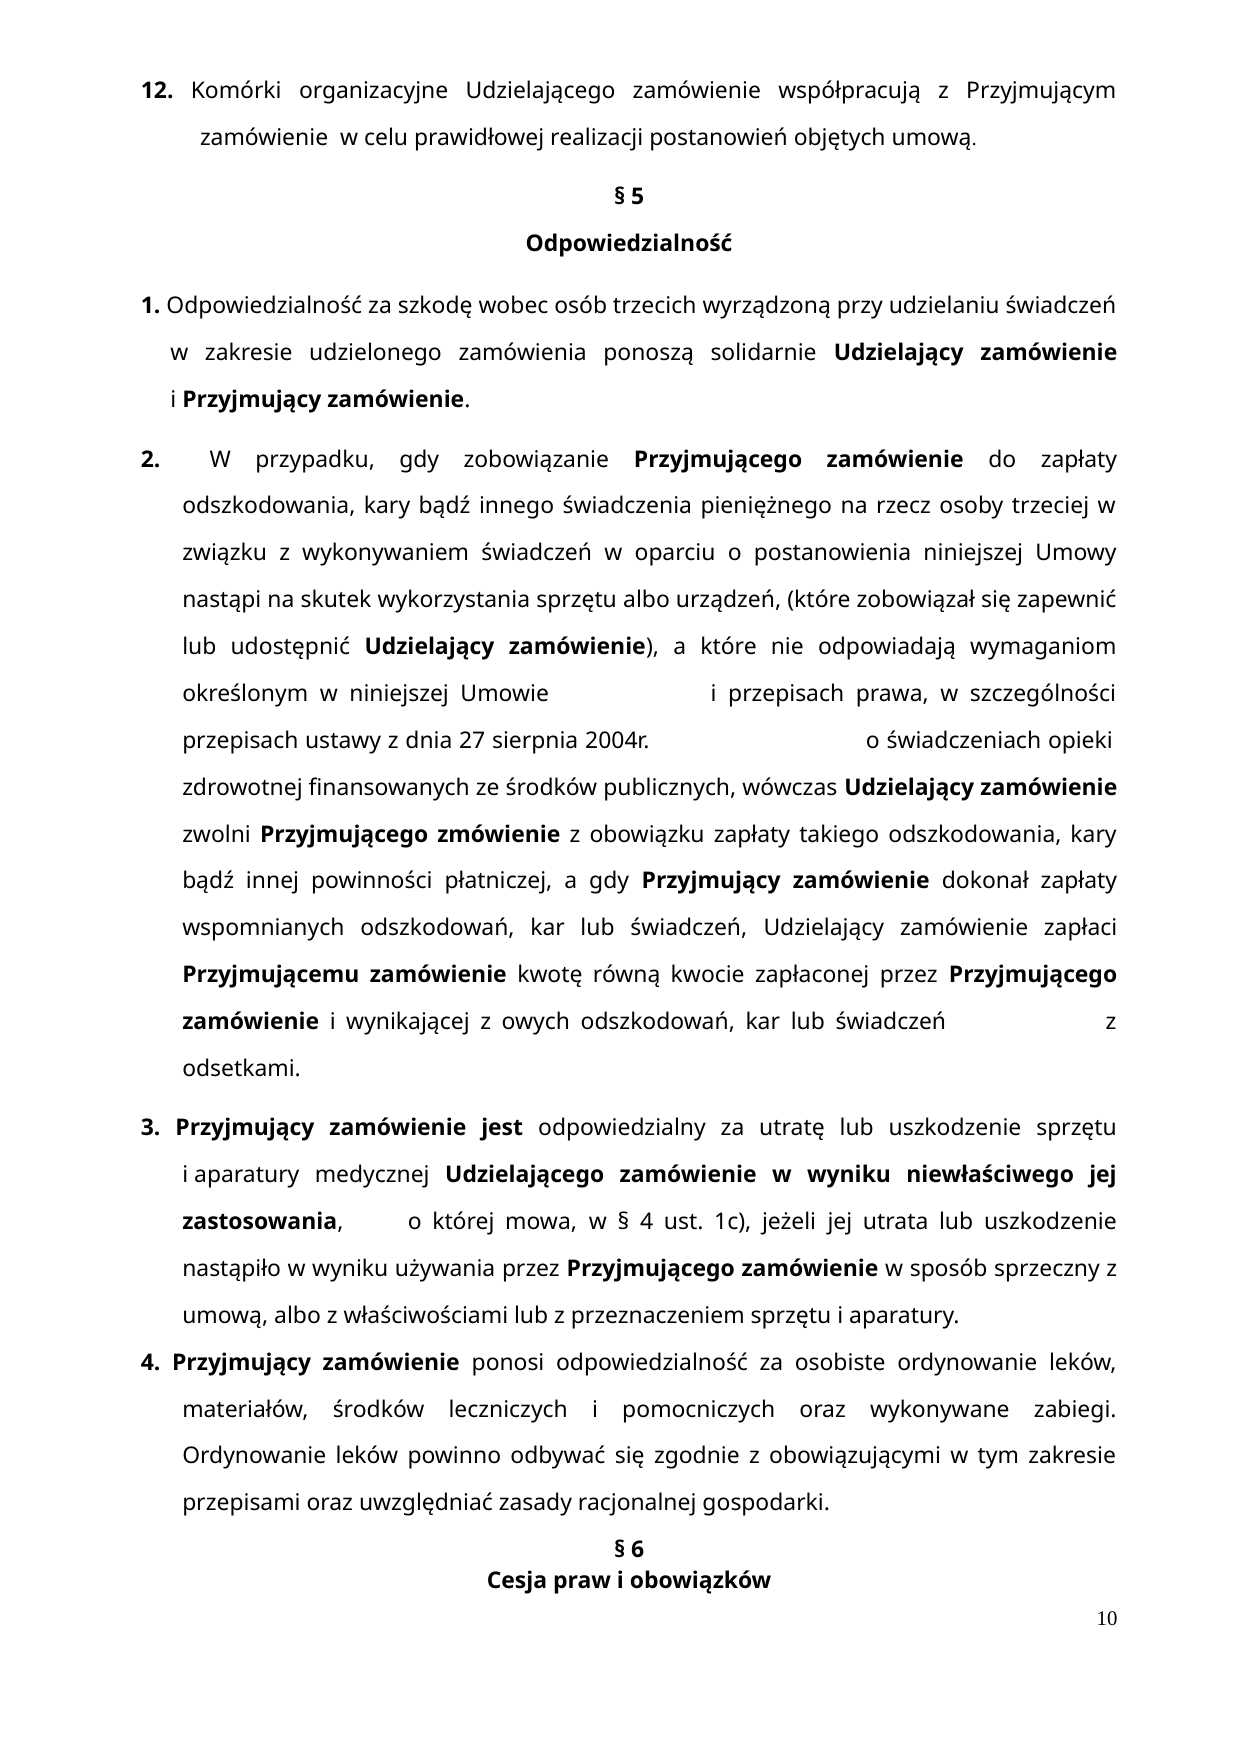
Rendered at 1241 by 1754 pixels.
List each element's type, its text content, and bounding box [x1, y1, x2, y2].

list 2. W przypadku, gdy zobowiązanie Przyjmującego zamówienie do zapłaty odszkodowania, kary bądź innego świadczenia pieniężnego na rzecz osoby trzeciej w związku z wykonywaniem świadczeń w oparciu o postanowienia niniejszej Umowy nastąpi na skutek wykorzystania sprzętu albo urządzeń, (które zobowiązał się zapewnić lub udostępnić Udzielający zamówienie), a które nie odpowiadają wymaganiom określonym w niniejszej Umowie i przepisach prawa, w szczególności przepisach ustawy z dnia 27 sierpnia 2004r. o świadczeniach opieki zdrowotnej finansowanych ze środków publicznych, wówczas Udzielający zamówienie zwolni Przyjmującego zmówienie z obowiązku zapłaty takiego odszkodowania, kary bądź innej powinności płatniczej, a gdy Przyjmujący zamówienie dokonał zapłaty wspomnianych odszkodowań, kar lub świadczeń, Udzielający zamówienie zapłaci Przyjmującemu zamówienie kwotę równą kwocie zapłaconej przez Przyjmującego zamówienie i wynikającej z owych odszkodowań, kar lub świadczeń z odsetkami. [141, 442, 1117, 1083]
text 12. Komórki organizacyjne Udzielającego zamówienie współpracują z Przyjmującym zamówienie w celu prawidłowej realizacji postanowień objętych umową. [141, 74, 1117, 152]
text § 6 [141, 1533, 1117, 1564]
text 1. Odpowiedzialność za szkodę wobec osób trzecich wyrządzoną przy udzielaniu świadczeń w zakresie udzielonego zamówienia ponoszą solidarnie Udzielający zamówienie i Przyjmujący zamówienie. [141, 289, 1117, 414]
text Odpowiedzialność [141, 227, 1117, 258]
text § 5 [141, 180, 1117, 211]
text Cesja praw i obowiązków [141, 1564, 1117, 1596]
text 3. Przyjmujący zamówienie jest odpowiedzialny za utratę lub uszkodzenie sprzętu i aparatury medycznej Udzielającego zamówienie w wyniku niewłaściwego jej zastosowania, o której mowa, w § 4 ust. 1c), jeżeli jej utrata lub uszkodzenie nastąpiło w wyniku używania przez Przyjmującego zamówienie w sposób sprzeczny z umową, albo z właściwościami lub z przeznaczeniem sprzętu i aparatury. [141, 1111, 1117, 1330]
text 4. Przyjmujący zamówienie ponosi odpowiedzialność za osobiste ordynowanie leków, materiałów, środków leczniczych i pomocniczych oraz wykonywane zabiegi. Ordynowanie leków powinno odbywać się zgodnie z obowiązującymi w tym zakresie przepisami oraz uwzględniać zasady racjonalnej gospodarki. [141, 1346, 1117, 1517]
